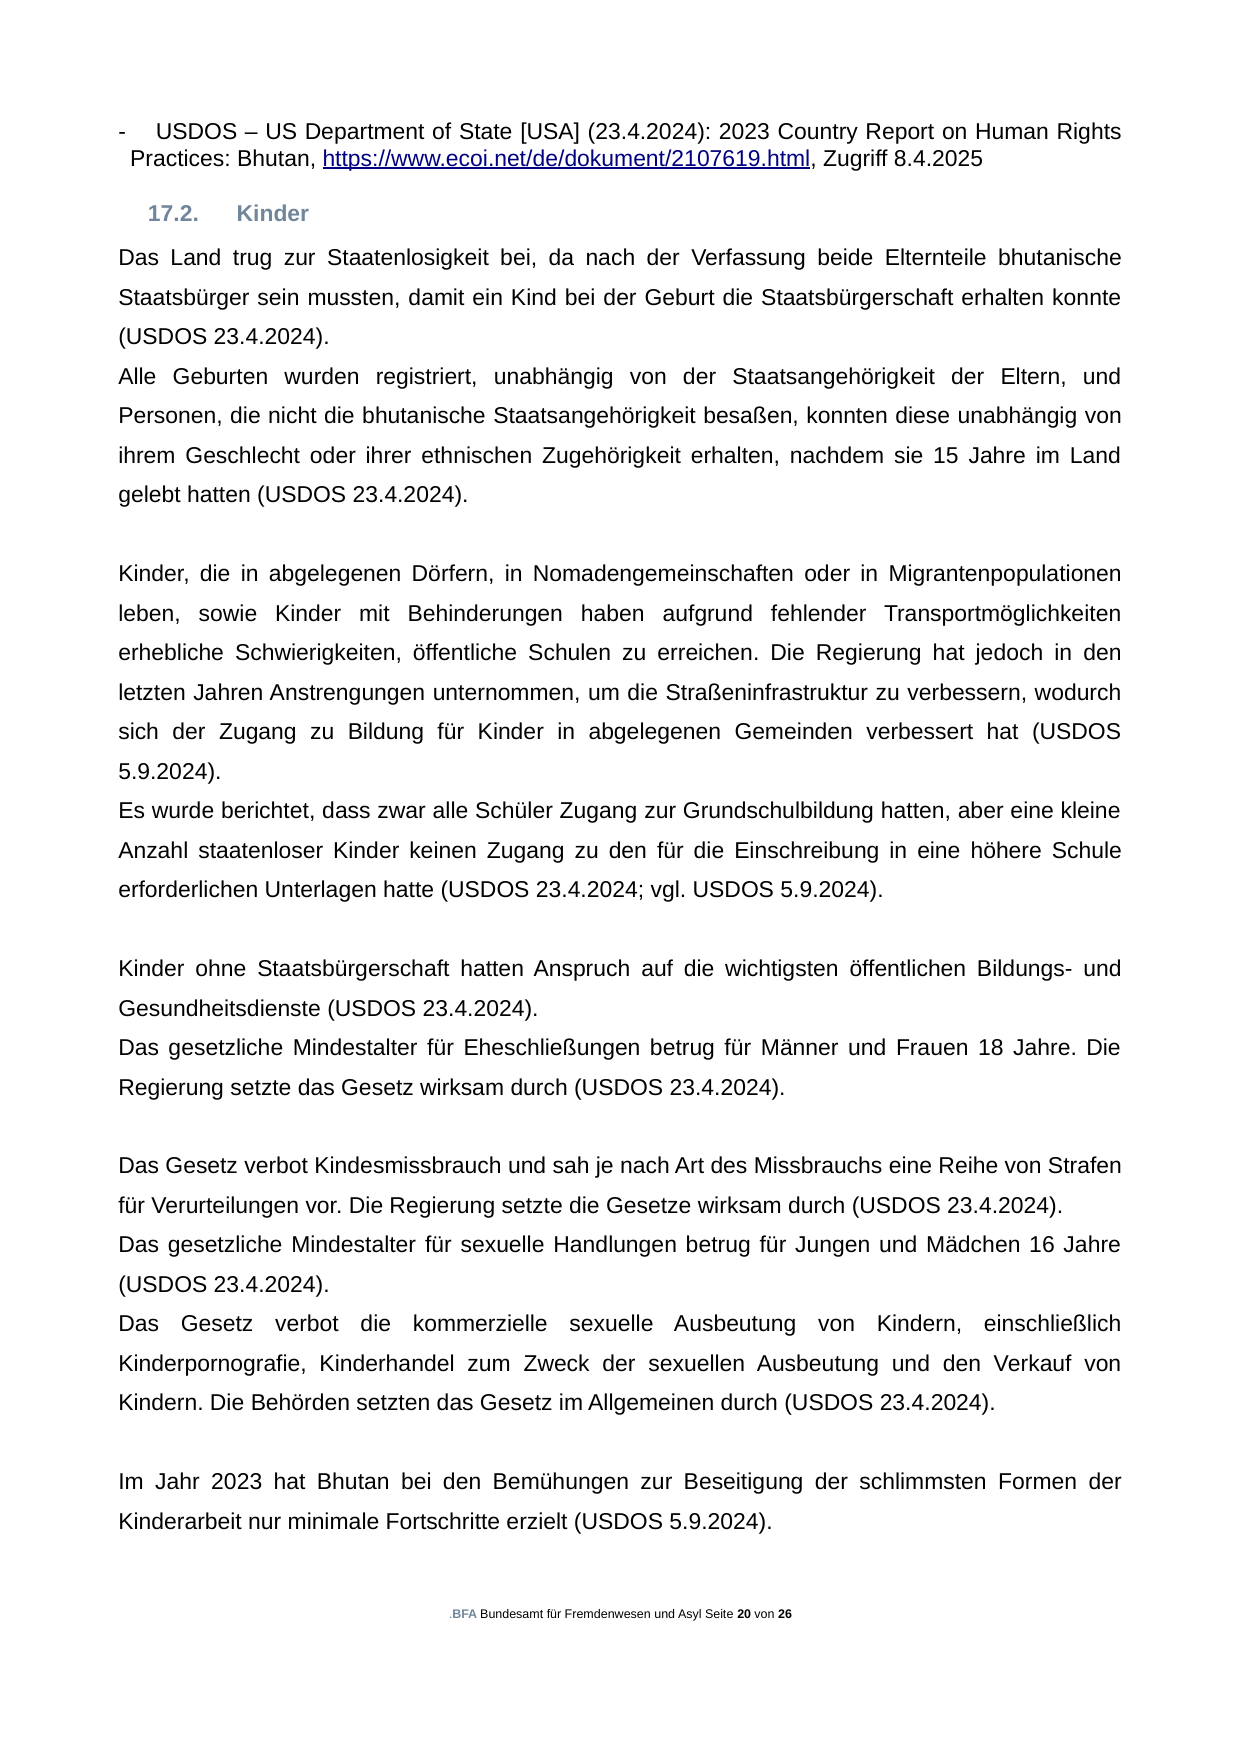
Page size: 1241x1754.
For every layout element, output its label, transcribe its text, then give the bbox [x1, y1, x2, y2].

subtitle Kinder [148, 200, 1111, 227]
text Das gesetzliche Mindestalter für Eheschließungen betrug für Männer und Frauen 18 Jahre. Die Regierung setzte das Gesetz wirksam durch (USDOS 23.4.2024). [118, 1034, 1122, 1100]
text Kinder, die in abgelegenen Dörfern, in Nomadengemeinschaften oder in Migrantenpopulationen leben, sowie Kinder mit Behinderungen haben aufgrund fehlender Transportmöglichkeiten erhebliche Schwierigkeiten, öffentliche Schulen zu erreichen. Die Regierung hat jedoch in den letzten Jahren Anstrengungen unternommen, um die Straßeninfrastruktur zu verbessern, wodurch sich der Zugang zu Bildung für Kinder in abgelegenen Gemeinden verbessert hat (USDOS 5.9.2024). [118, 560, 1122, 784]
text Das gesetzliche Mindestalter für sexuelle Handlungen betrug für Jungen und Mädchen 16 Jahre (USDOS 23.4.2024). [118, 1231, 1122, 1297]
text Im Jahr 2023 hat Bhutan bei den Bemühungen zur Beseitigung der schlimmsten Formen der Kinderarbeit nur minimale Fortschritte erzielt (USDOS 5.9.2024). [118, 1468, 1122, 1534]
text Das Gesetz verbot Kindesmissbrauch und sah je nach Art des Missbrauchs eine Reihe von Strafen für Verurteilungen vor. Die Regierung setzte die Gesetze wirksam durch (USDOS 23.4.2024). [118, 1152, 1122, 1218]
text Es wurde berichtet, dass zwar alle Schüler Zugang zur Grundschulbildung hatten, aber eine kleine Anzahl staatenloser Kinder keinen Zugang zu den für die Einschreibung in eine höhere Schule erforderlichen Unterlagen hatte (USDOS 23.4.2024; vgl. USDOS 5.9.2024). [118, 797, 1122, 902]
text Kinder ohne Staatsbürgerschaft hatten Anspruch auf die wichtigsten öffentlichen Bildungs- und Gesundheitsdienste (USDOS 23.4.2024). [118, 955, 1122, 1021]
text Das Gesetz verbot die kommerzielle sexuelle Ausbeutung von Kindern, einschließlich Kinderpornografie, Kinderhandel zum Zweck der sexuellen Ausbeutung und den Verkauf von Kindern. Die Behörden setzten das Gesetz im Allgemeinen durch (USDOS 23.4.2024). [118, 1310, 1122, 1416]
list USDOS – US Department of State [USA] (23.4.2024): 2023 Country Report on Human Rights Practices: Bhutan, https://www.ecoi.net/de/dokument/2107619.html, Zugriff 8.4.2025 [118, 118, 1122, 171]
text Alle Geburten wurden registriert, unabhängig von der Staatsangehörigkeit der Eltern, und Personen, die nicht die bhutanische Staatsangehörigkeit besaßen, konnten diese unabhängig von ihrem Geschlecht oder ihrer ethnischen Zugehörigkeit erhalten, nachdem sie 15 Jahre im Land gelebt hatten (USDOS 23.4.2024). [118, 363, 1122, 508]
text Das Land trug zur Staatenlosigkeit bei, da nach der Verfassung beide Elternteile bhutanische Staatsbürger sein mussten, damit ein Kind bei der Geburt die Staatsbürgerschaft erhalten konnte (USDOS 23.4.2024). [118, 244, 1122, 350]
